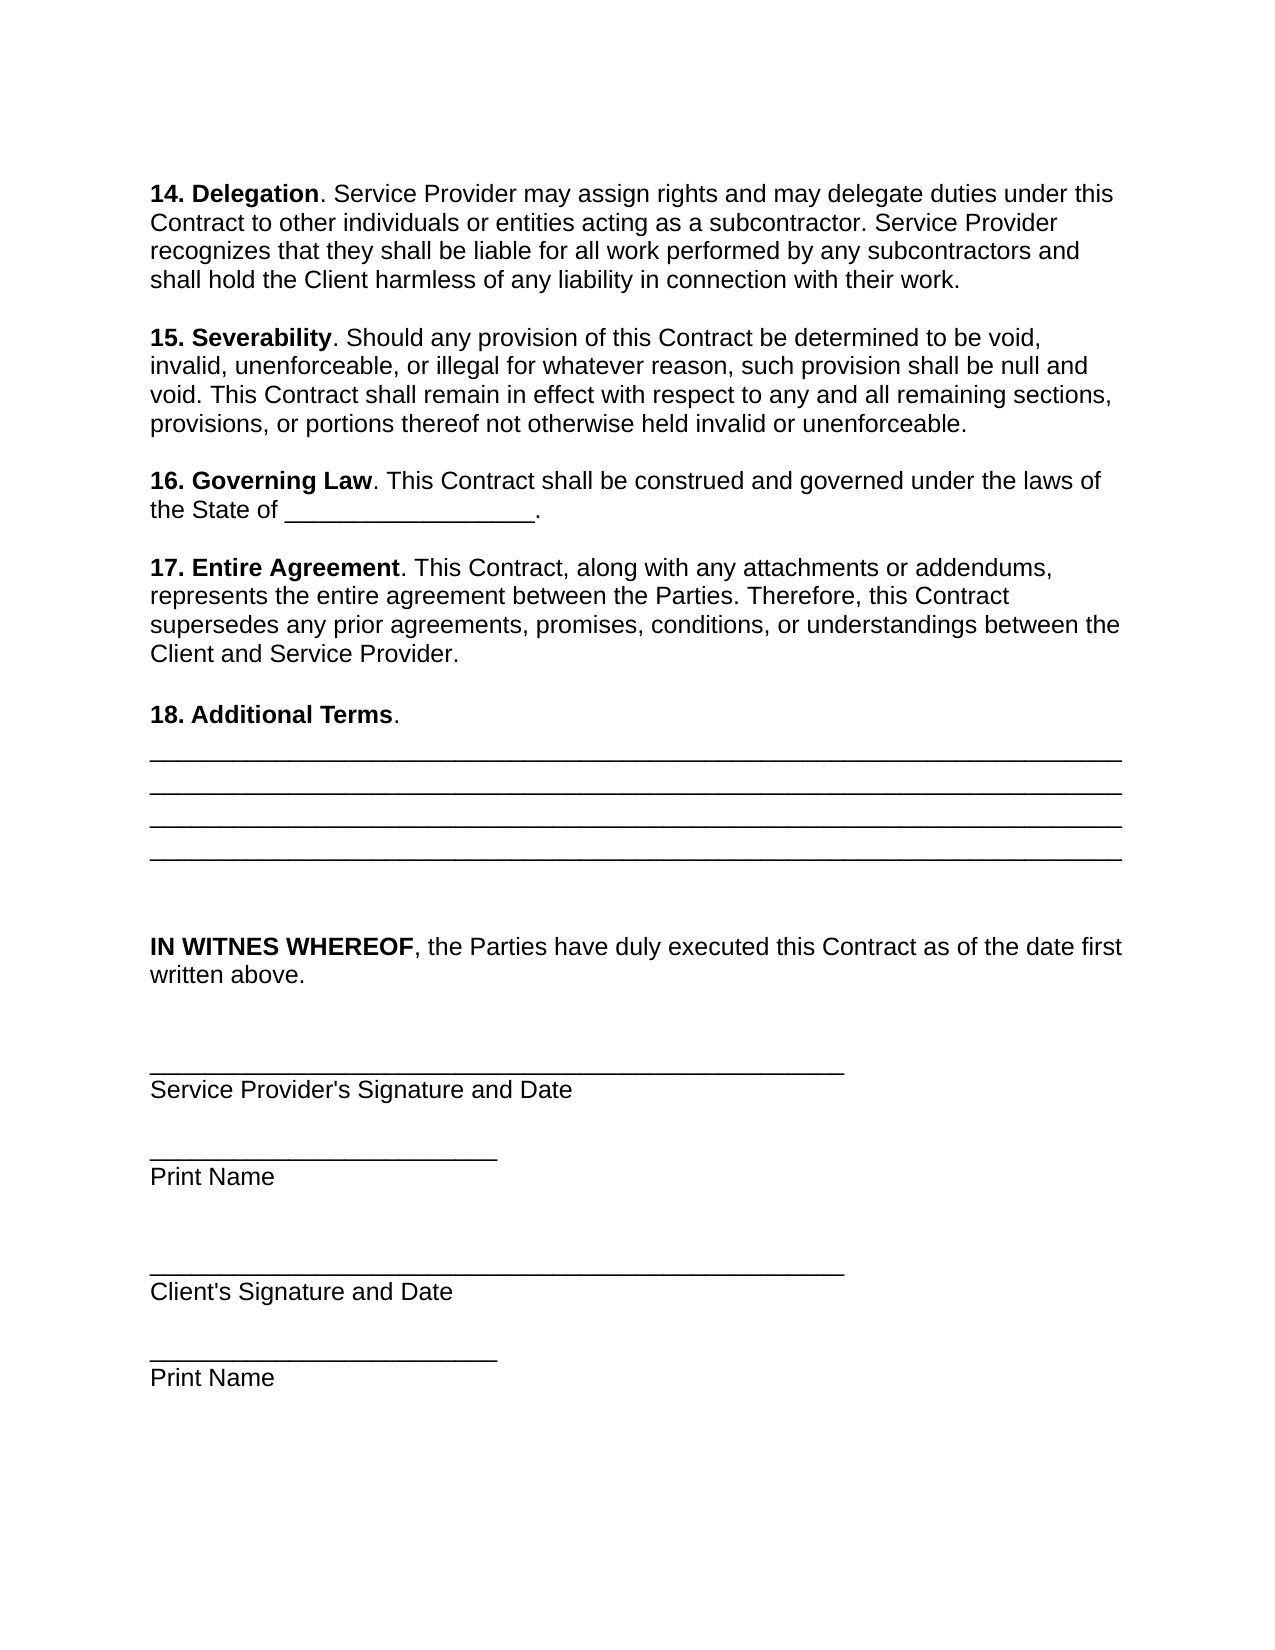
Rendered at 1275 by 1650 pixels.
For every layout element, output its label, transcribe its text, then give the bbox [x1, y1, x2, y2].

text __________________________________________________ [150, 1248, 1125, 1277]
text Service Provider's Signature and Date [150, 1075, 1125, 1104]
text 16. Governing Law. This Contract shall be construed and governed under the laws of the State of __________________. [150, 466, 1125, 524]
text 14. Delegation. Service Provider may assign rights and may delegate duties under this Contract to other individuals or entities acting as a subcontractor. Service Provider recognizes that they shall be liable for all work performed by any subcontractors and shall hold the Client harmless of any liability in connection with their work. [150, 179, 1125, 294]
text Print Name [150, 1363, 1125, 1392]
text IN WITNES WHEREOF, the Parties have duly executed this Contract as of the date first written above. [150, 932, 1125, 989]
text 17. Entire Agreement. This Contract, along with any attachments or addendums, represents the entire agreement between the Parties. Therefore, this Contract supersedes any prior agreements, promises, conditions, or understandings between the Client and Service Provider. [150, 552, 1125, 667]
text ______________________________________________________________________ [150, 767, 1125, 795]
text Client's Signature and Date [150, 1277, 1125, 1305]
text ______________________________________________________________________ [150, 833, 1125, 861]
text 18. Additional Terms. ______________________________________________________________________ [150, 701, 1125, 762]
text 15. Severability. Should any provision of this Contract be determined to be void, invalid, unenforceable, or illegal for whatever reason, such provision shall be null and void. This Contract shall remain in effect with respect to any and all remaining sections, provisions, or portions thereof not otherwise held invalid or unenforceable. [150, 322, 1125, 437]
text Print Name [150, 1162, 1125, 1190]
text _________________________ [150, 1334, 1125, 1363]
text ______________________________________________________________________ [150, 799, 1125, 828]
text _________________________ [150, 1133, 1125, 1162]
text __________________________________________________ [150, 1047, 1125, 1075]
